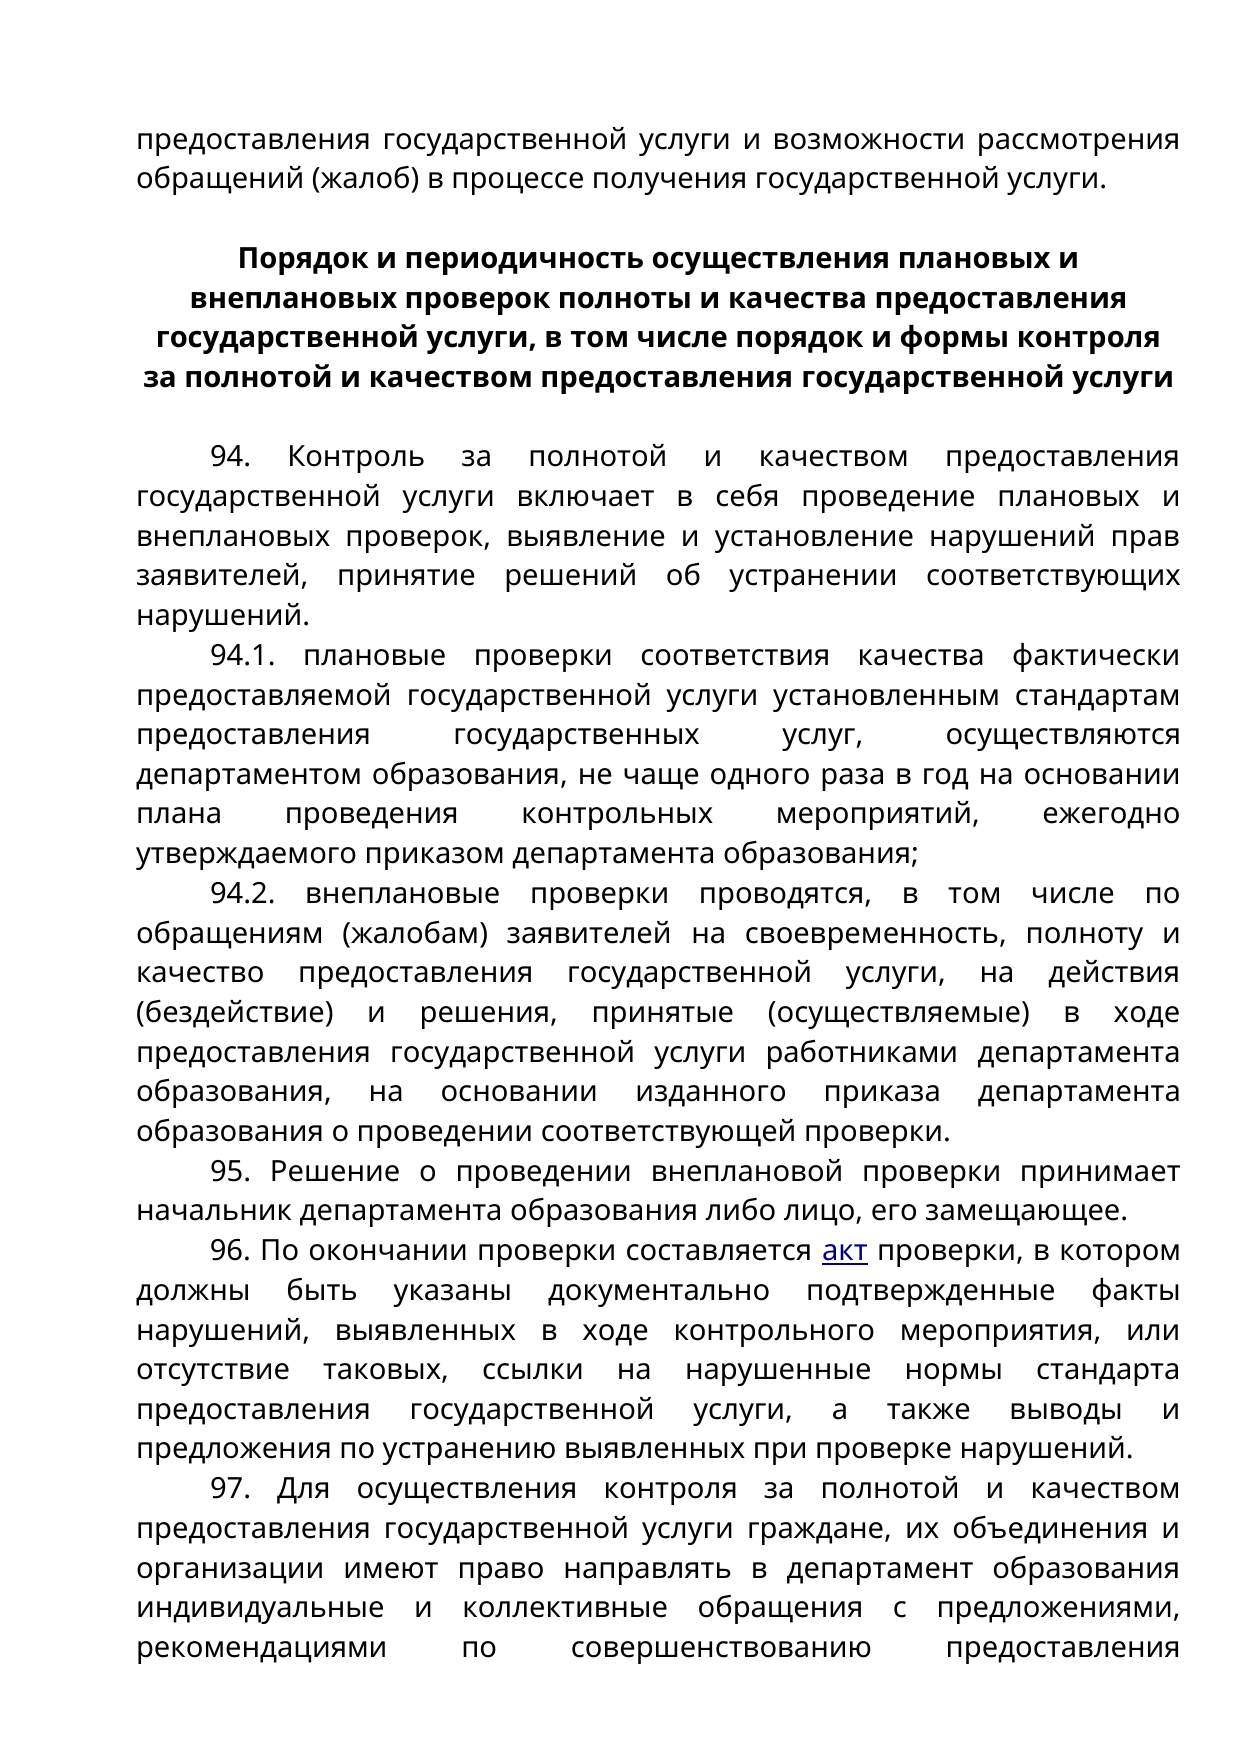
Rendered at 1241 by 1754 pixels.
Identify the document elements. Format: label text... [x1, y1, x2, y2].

text 95. Решение о проведении внеплановой проверки принимает начальник департамента образования либо лицо, его замещающее. [136, 1150, 1181, 1229]
text Порядок и периодичность осуществления плановых и внеплановых проверок полноты и качества предоставления государственной услуги, в том числе порядок и формы контроля за полнотой и качеством предоставления государственной услуги [136, 237, 1181, 396]
text 96. По окончании проверки составляется акт проверки, в котором должны быть указаны документально подтвержденные факты нарушений, выявленных в ходе контрольного мероприятия, или отсутствие таковых, ссылки на нарушенные нормы стандарта предоставления государственной услуги, а также выводы и предложения по устранению выявленных при проверке нарушений. [136, 1229, 1181, 1467]
text 97. Для осуществления контроля за полнотой и качеством предоставления государственной услуги граждане, их объединения и организации имеют право направлять в департамент образования индивидуальные и коллективные обращения с предложениями, рекомендациями по совершенствованию предоставления [136, 1467, 1181, 1666]
text 94. Контроль за полнотой и качеством предоставления государственной услуги включает в себя проведение плановых и внеплановых проверок, выявление и установление нарушений прав заявителей, принятие решений об устранении соответствующих нарушений. [136, 436, 1181, 634]
text 94.2. внеплановые проверки проводятся, в том числе по обращениям (жалобам) заявителей на своевременность, полноту и качество предоставления государственной услуги, на действия (бездействие) и решения, принятые (осуществляемые) в ходе предоставления государственной услуги работниками департамента образования, на основании изданного приказа департамента образования о проведении соответствующей проверки. [136, 872, 1181, 1150]
text предоставления государственной услуги и возможности рассмотрения обращений (жалоб) в процессе получения государственной услуги. [136, 118, 1181, 197]
text 94.1. плановые проверки соответствия качества фактически предоставляемой государственной услуги установленным стандартам предоставления государственных услуг, осуществляются департаментом образования, не чаще одного раза в год на основании плана проведения контрольных мероприятий, ежегодно утверждаемого приказом департамента образования; [136, 634, 1181, 872]
